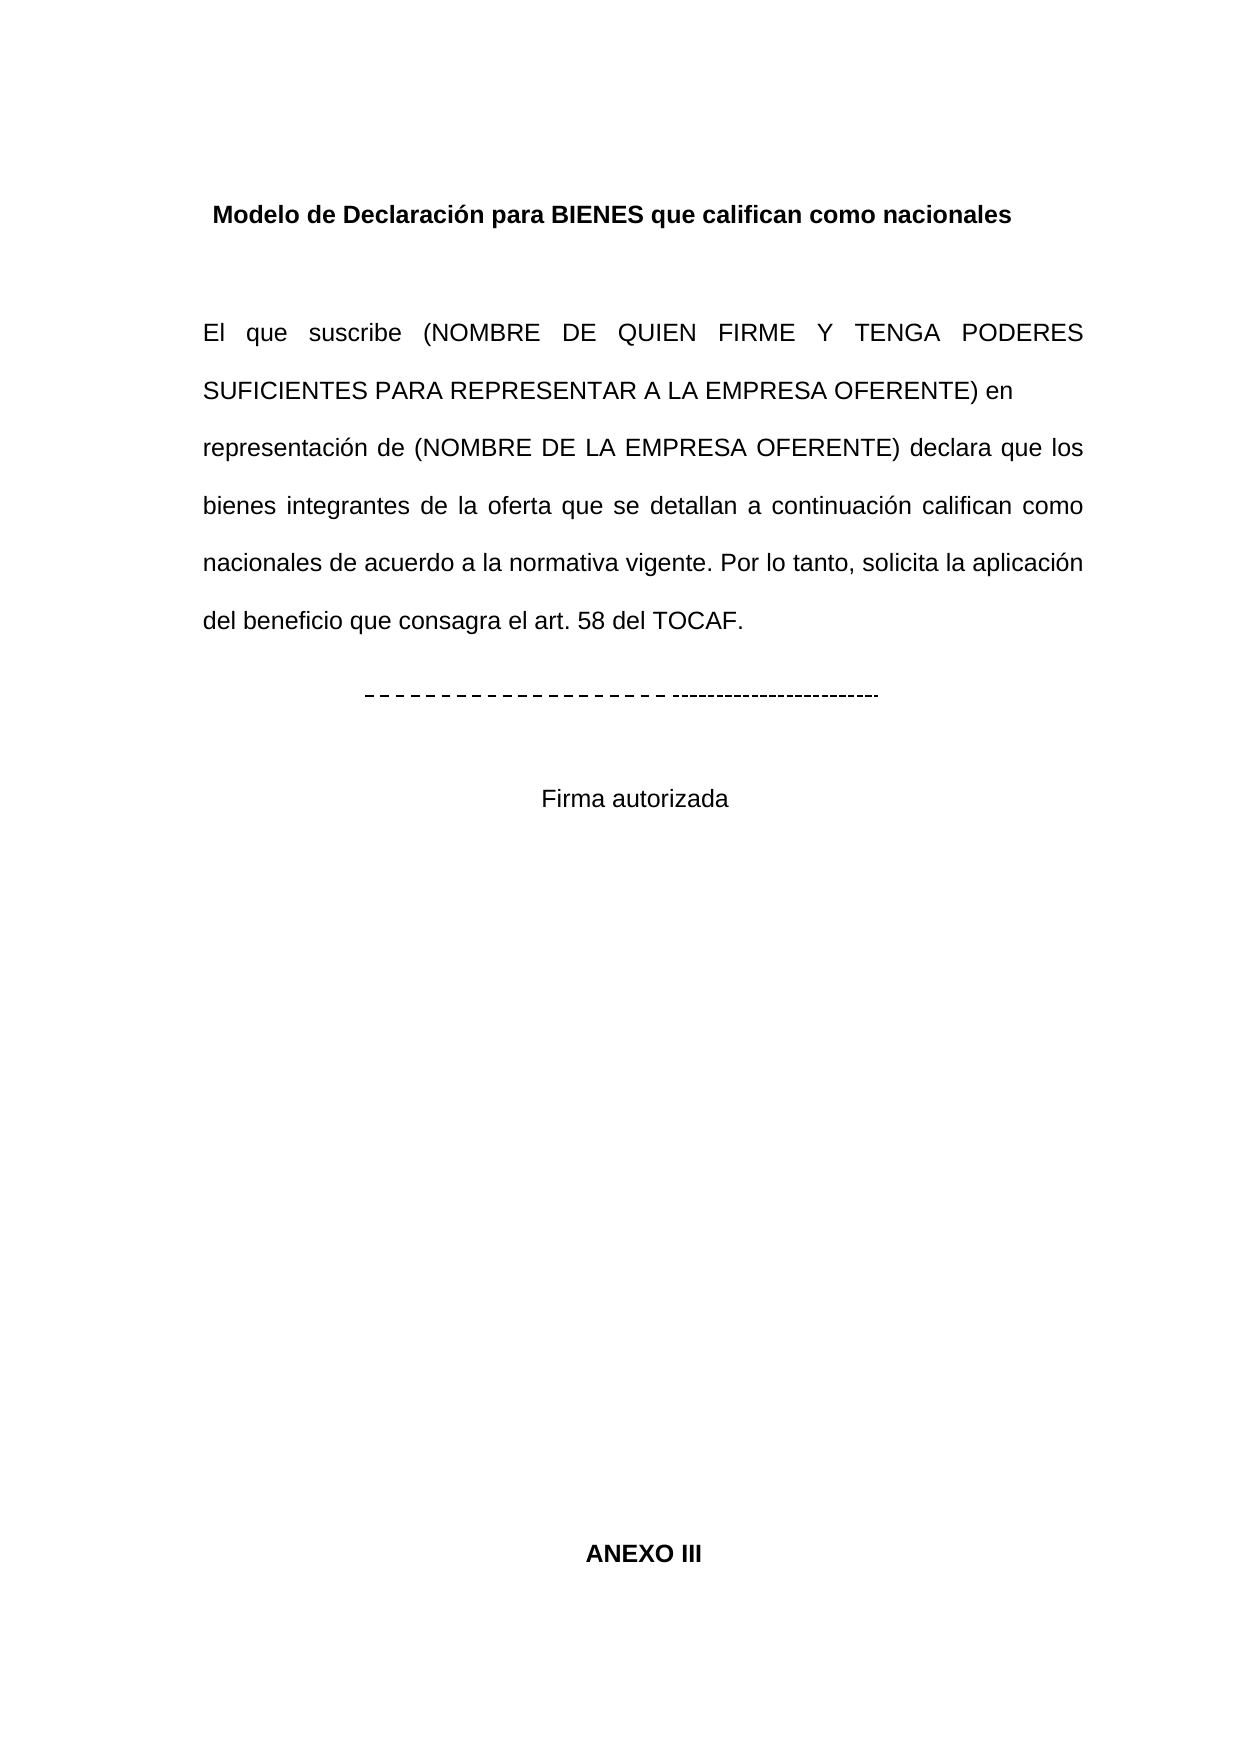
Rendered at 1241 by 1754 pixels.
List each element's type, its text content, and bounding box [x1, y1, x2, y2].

text El que suscribe (NOMBRE DE QUIEN FIRME Y TENGA PODERES SUFICIENTES PARA REPRESENTAR A LA EMPRESA OFERENTE) en [203, 318, 1085, 404]
subtitle ANEXO III [212, 1539, 1075, 1567]
text Modelo de Declaración para BIENES que califican como nacionales [212, 200, 1075, 229]
text Firma autorizada [195, 784, 1075, 813]
text representación de (NOMBRE DE LA EMPRESA OFERENTE) declara que los bienes integrantes de la oferta que se detallan a continuación califican como nacionales de acuerdo a la normativa vigente. Por lo tanto, solicita la aplicación del beneficio que consagra el art. 58 del TOCAF. [203, 433, 1085, 634]
